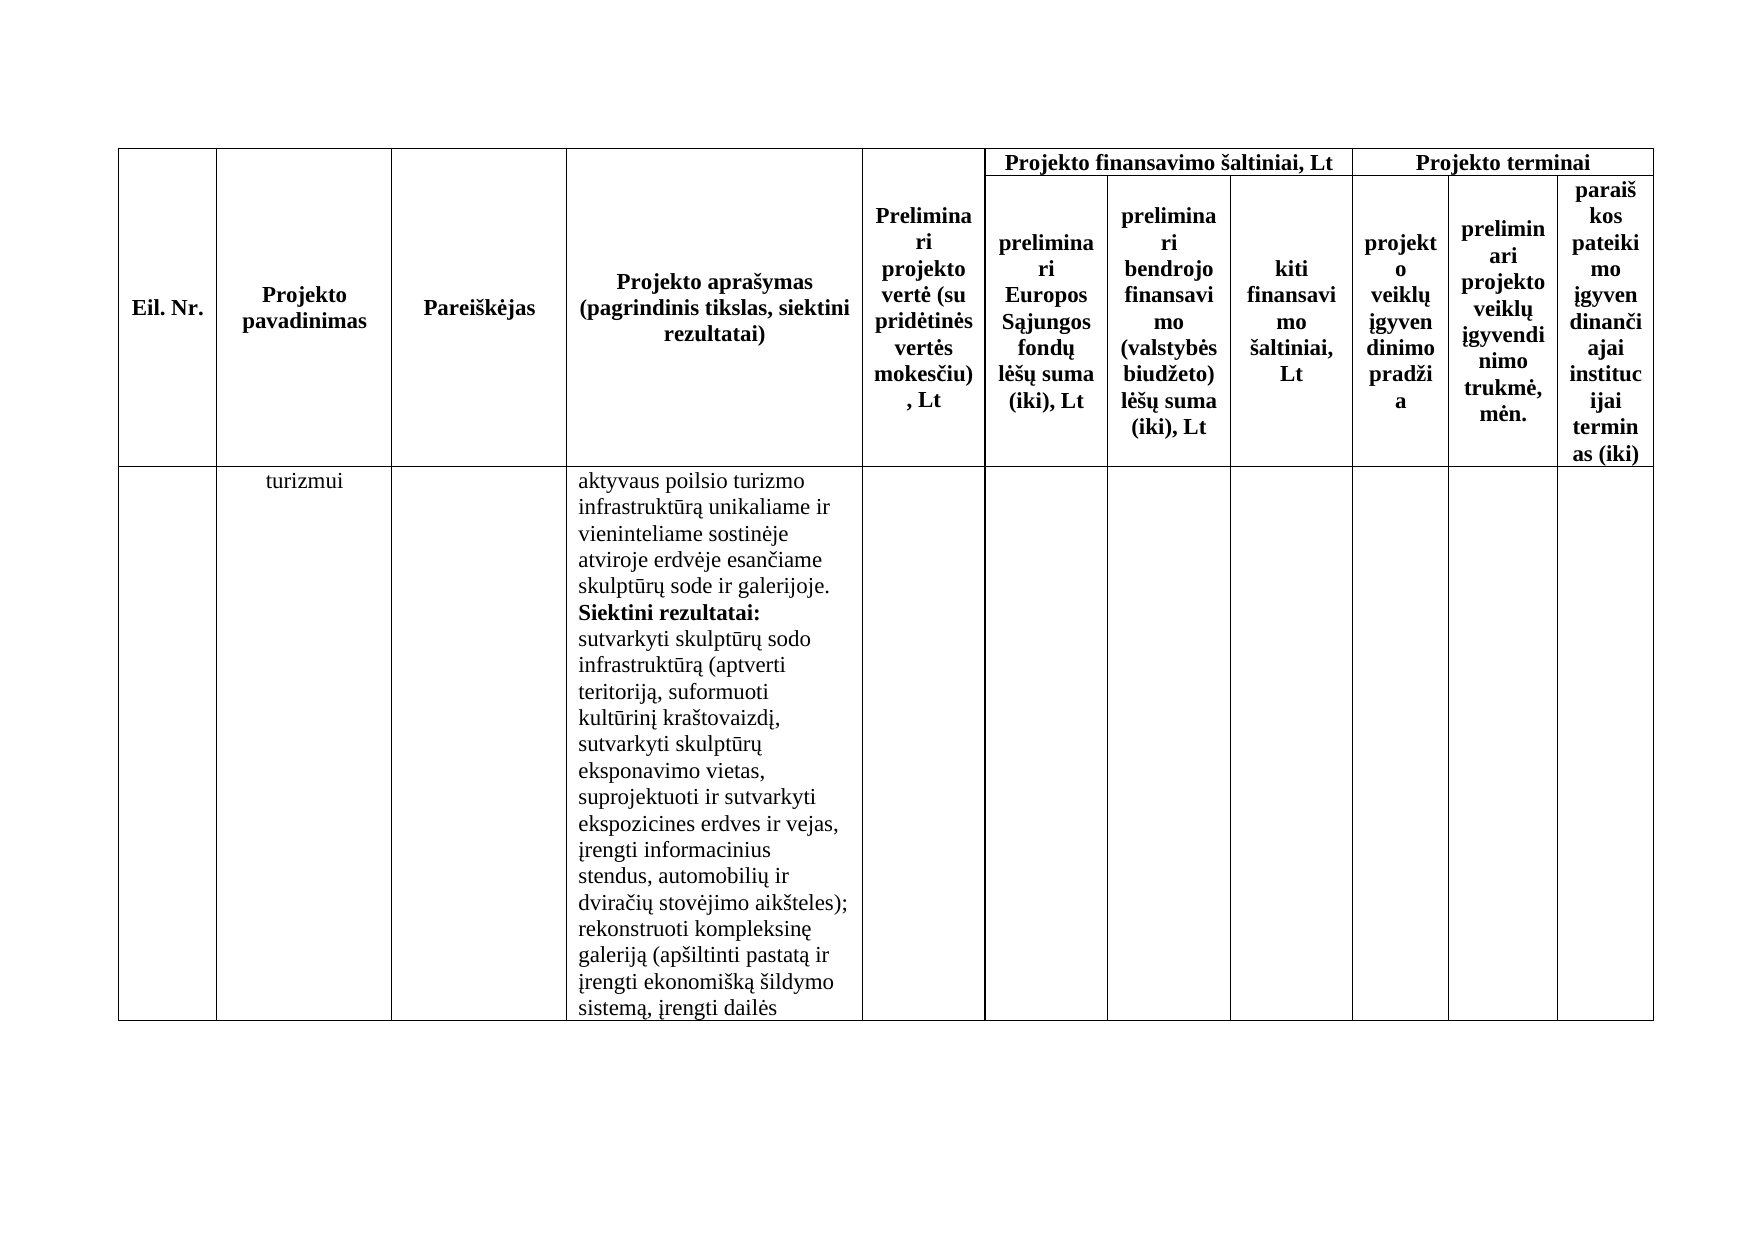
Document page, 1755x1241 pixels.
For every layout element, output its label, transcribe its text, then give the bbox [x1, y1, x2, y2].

table_header Projekto aprašymas (pagrindinis tikslas, siektini rezultatai) [567, 149, 862, 466]
table_cell aktyvaus poilsio turizmo infrastruktūrą unikaliame ir vieninteliame sostinėje atviroje erdvėje esančiame skulptūrų sode ir galerijoje. Siektini rezultatai: sutvarkyti skulptūrų sodo infrastruktūrą (aptverti teritoriją, suformuoti kultūrinį kraštovaizdį, sutvarkyti skulptūrų eksponavimo vietas, suprojektuoti ir sutvarkyti ekspozicines erdves ir vejas, įrengti informacinius stendus, automobilių ir dviračių stovėjimo aikšteles); rekonstruoti kompleksinę galeriją (apšiltinti pastatą ir įrengti ekonomišką šildymo sistemą, įrengti dailės [567, 467, 862, 1020]
table_header Projekto finansavimo šaltiniai, Lt [986, 149, 1352, 175]
table_cell kiti finansavimo šaltiniai, Lt [1231, 176, 1352, 466]
table_cell [1353, 467, 1448, 1020]
table_cell [392, 467, 566, 1020]
table_cell [1231, 467, 1352, 1020]
table_cell [863, 467, 984, 1020]
table_header Eil. Nr. [119, 149, 216, 466]
table_cell [1558, 467, 1653, 1020]
table_cell projekto veiklų įgyvendinimo pradžia [1353, 176, 1448, 466]
table_cell [986, 467, 1107, 1020]
table_header Projekto pavadinimas [217, 149, 391, 466]
table_header Pareiškėjas [392, 149, 566, 466]
table_cell [1108, 467, 1230, 1020]
table_cell preliminari Europos Sąjungos fondų lėšų suma (iki), Lt [986, 176, 1107, 466]
table_header Preliminari projekto vertė (su pridėtinės vertės mokesčiu), Lt [863, 149, 984, 466]
table_cell [1449, 467, 1557, 1020]
table_cell paraiškos pateikimo įgyvendinančiajai institucijai terminas (iki) [1558, 176, 1653, 466]
table_cell turizmui [217, 467, 391, 1020]
table_cell preliminari projekto veiklų įgyvendinimo trukmė, mėn. [1449, 176, 1557, 466]
table_cell preliminari bendrojo finansavimo (valstybės biudžeto) lėšų suma (iki), Lt [1108, 176, 1230, 466]
table_header Projekto terminai [1353, 149, 1653, 175]
table_cell [119, 467, 216, 1020]
